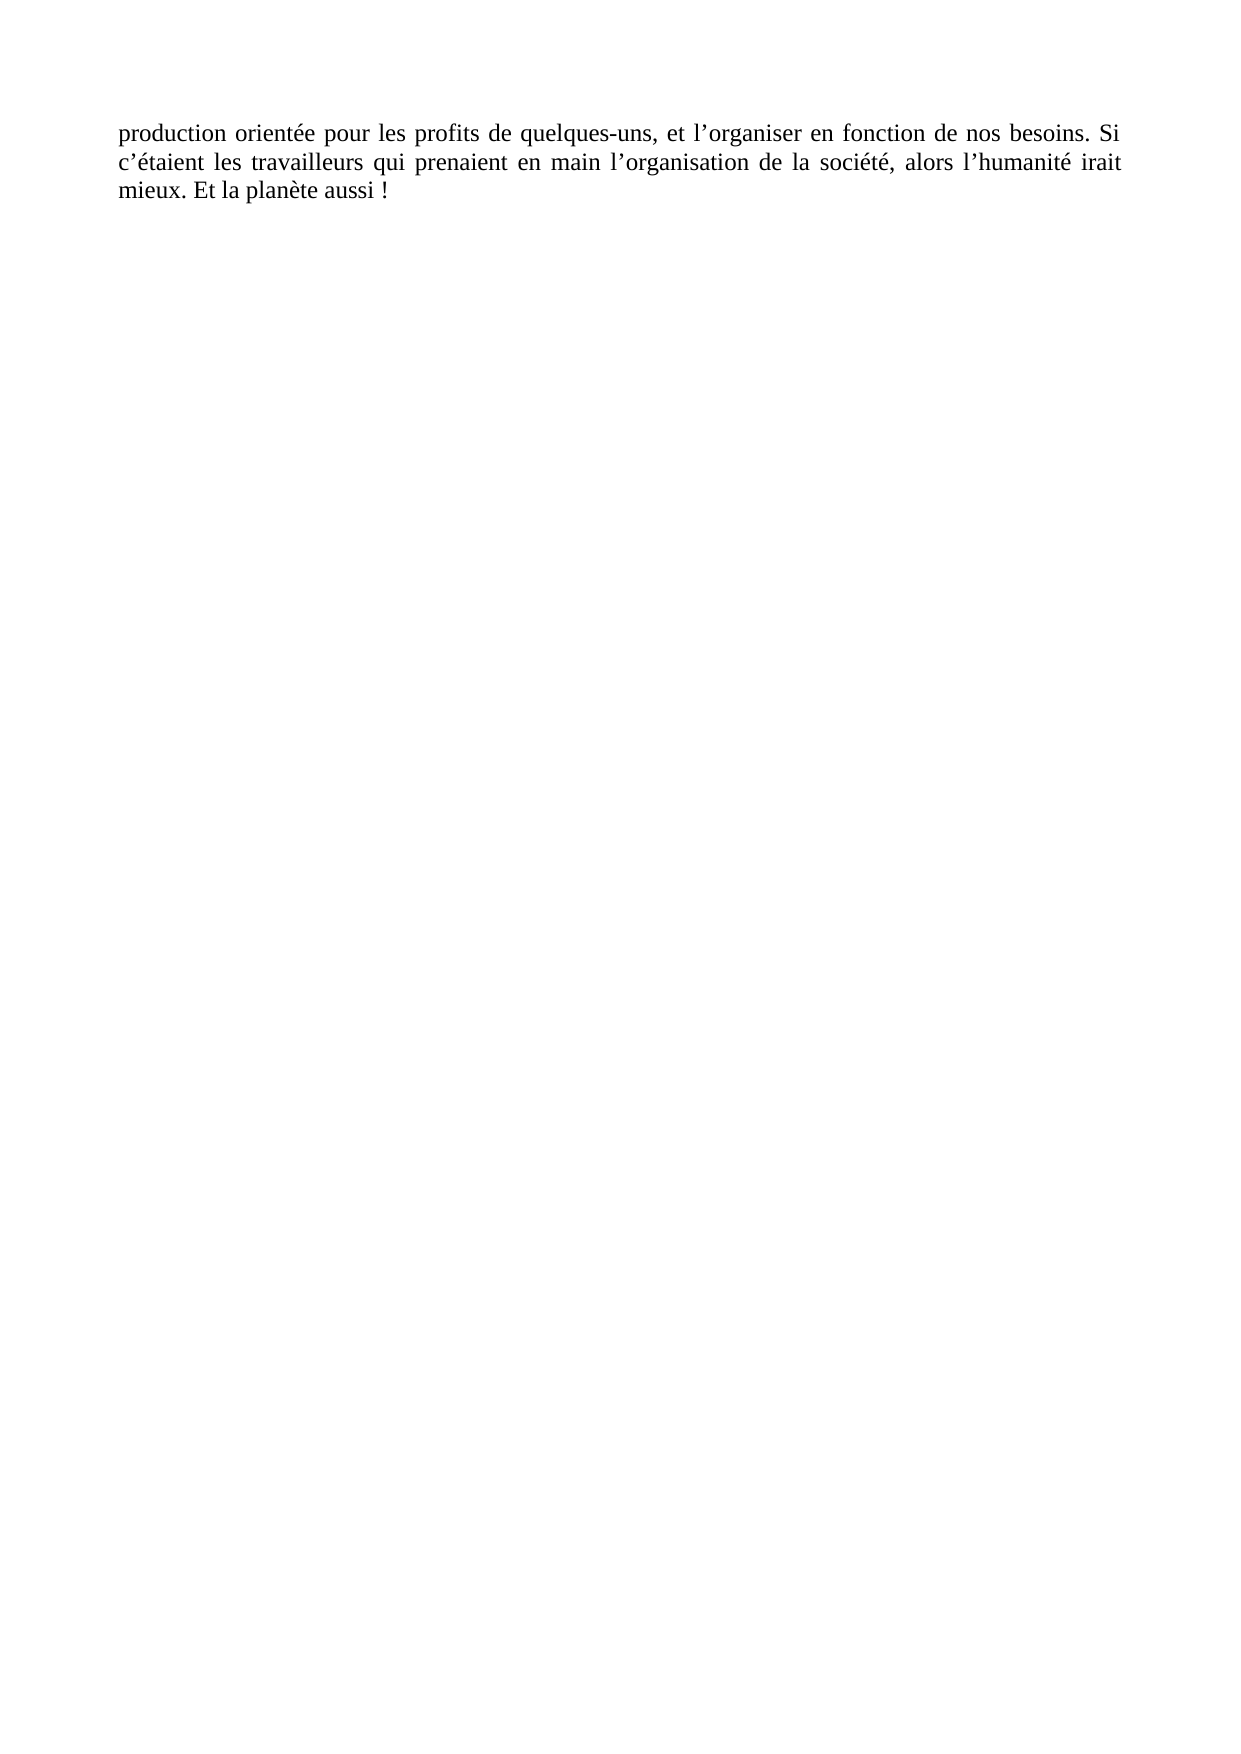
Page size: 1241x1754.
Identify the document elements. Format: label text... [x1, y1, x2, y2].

text production orientée pour les profits de quelques-uns, et l’organiser en fonction de nos besoins. Si c’étaient les travailleurs qui prenaient en main l’organisation de la société, alors l’humanité irait mieux. Et la planète aussi ! [118, 118, 1122, 204]
